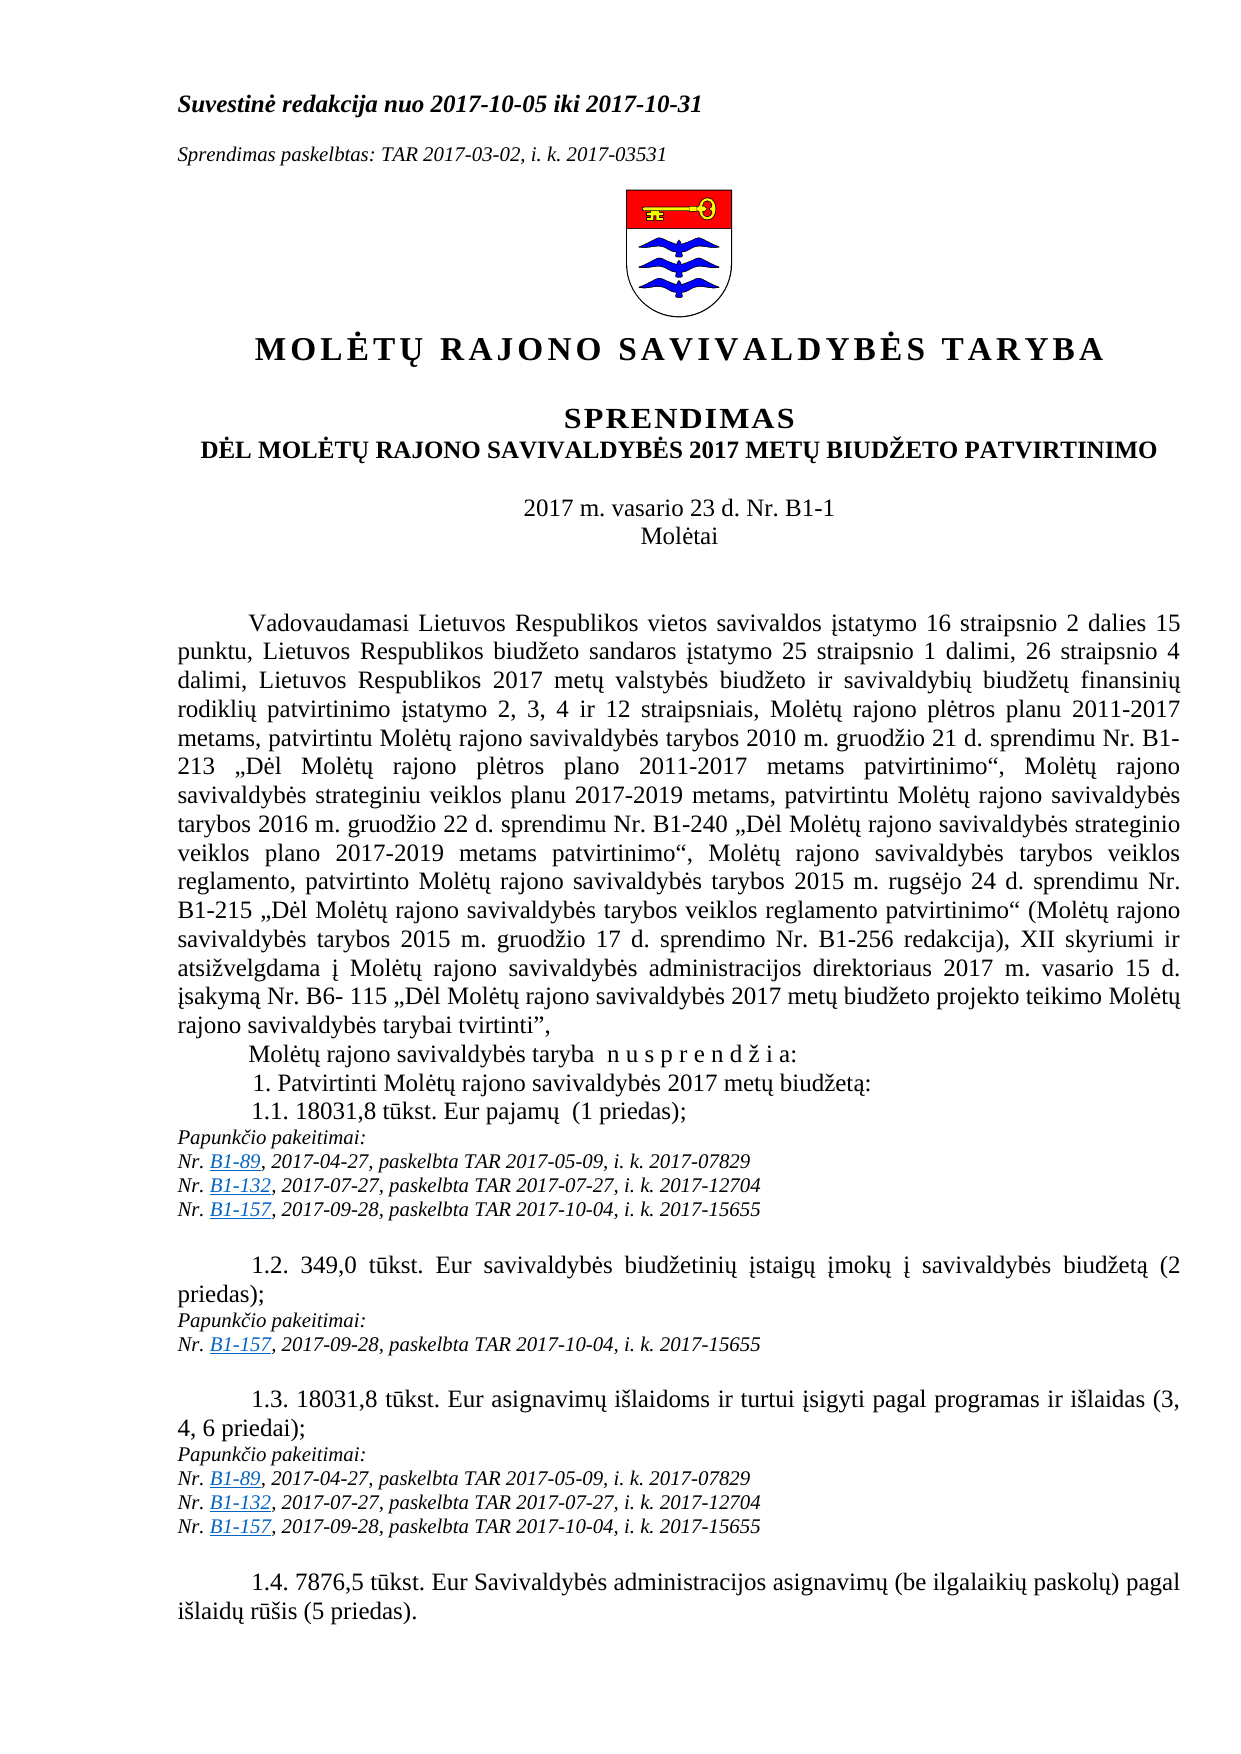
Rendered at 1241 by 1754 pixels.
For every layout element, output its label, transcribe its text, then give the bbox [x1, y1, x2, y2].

text Papunkčio pakeitimai: [177, 1442, 1181, 1466]
text Suvestinė redakcija nuo 2017-10-05 iki 2017-10-31 [177, 89, 1181, 117]
text Molėtų rajono savivaldybės taryba [177, 330, 1181, 368]
text Nr. B1-157, 2017-09-28, paskelbta TAR 2017-10-04, i. k. 2017-15655 [177, 1514, 1181, 1538]
text Molėtų rajono savivaldybės taryba n u s p r e n d ž i a: [177, 1039, 1181, 1068]
text 1.3. 18031,8 tūkst. Eur asignavimų išlaidoms ir turtui įsigyti pagal programas ir išlaidas (3, 4, 6 priedai); [177, 1384, 1181, 1442]
text dėl molėtų rajono savivaldybės 2017 metų biudžeto patvirtinimo [177, 435, 1181, 493]
text 1.1. 18031,8 tūkst. Eur pajamų (1 priedas); [177, 1096, 1181, 1125]
text SPRENDIMAS [177, 402, 1181, 435]
text Nr. B1-132, 2017-07-27, paskelbta TAR 2017-07-27, i. k. 2017-12704 [177, 1490, 1181, 1514]
text Papunkčio pakeitimai: [177, 1125, 1181, 1149]
text Nr. B1-157, 2017-09-28, paskelbta TAR 2017-10-04, i. k. 2017-15655 [177, 1332, 1181, 1356]
text Nr. B1-132, 2017-07-27, paskelbta TAR 2017-07-27, i. k. 2017-12704 [177, 1173, 1181, 1197]
text Nr. B1-89, 2017-04-27, paskelbta TAR 2017-05-09, i. k. 2017-07829 [177, 1149, 1181, 1173]
text 1. Patvirtinti Molėtų rajono savivaldybės 2017 metų biudžetą: [177, 1068, 1181, 1096]
text Molėtai [177, 521, 1181, 550]
text Nr. B1-157, 2017-09-28, paskelbta TAR 2017-10-04, i. k. 2017-15655 [177, 1197, 1181, 1221]
text Vadovaudamasi Lietuvos Respublikos vietos savivaldos įstatymo 16 straipsnio 2 dalies 15 punktu, Lietuvos Respublikos biudžeto sandaros įstatymo 25 straipsnio 1 dalimi, 26 straipsnio 4 dalimi, Lietuvos Respublikos 2017 metų valstybės biudžeto ir savivaldybių biudžetų finansinių rodiklių patvirtinimo įstatymo 2, 3, 4 ir 12 straipsniais, Molėtų rajono plėtros planu 2011-2017 metams, patvirtintu Molėtų rajono savivaldybės tarybos 2010 m. gruodžio 21 d. sprendimu Nr. B1-213 „Dėl Molėtų rajono plėtros plano 2011-2017 metams patvirtinimo“, Molėtų rajono savivaldybės strateginiu veiklos planu 2017-2019 metams, patvirtintu Molėtų rajono savivaldybės tarybos 2016 m. gruodžio 22 d. sprendimu Nr. B1-240 „Dėl Molėtų rajono savivaldybės strateginio veiklos plano 2017-2019 metams patvirtinimo“, Molėtų rajono savivaldybės tarybos veiklos reglamento, patvirtinto Molėtų rajono savivaldybės tarybos 2015 m. rugsėjo 24 d. sprendimu Nr. B1-215 „Dėl Molėtų rajono savivaldybės tarybos veiklos reglamento patvirtinimo“ (Molėtų rajono savivaldybės tarybos 2015 m. gruodžio 17 d. sprendimo Nr. B1-256 redakcija), XII skyriumi ir atsižvelgdama į Molėtų rajono savivaldybės administracijos direktoriaus 2017 m. vasario 15 d. įsakymą Nr. B6- 115 „Dėl Molėtų rajono savivaldybės 2017 metų biudžeto projekto teikimo Molėtų rajono savivaldybės tarybai tvirtinti”, [177, 608, 1181, 1039]
text Sprendimas paskelbtas: TAR 2017-03-02, i. k. 2017-03531 [177, 141, 1181, 166]
text 1.2. 349,0 tūkst. Eur savivaldybės biudžetinių įstaigų įmokų į savivaldybės biudžetą (2 priedas); [177, 1250, 1181, 1308]
text 1.4. 7876,5 tūkst. Eur Savivaldybės administracijos asignavimų (be ilgalaikių paskolų) pagal išlaidų rūšis (5 priedas). [177, 1567, 1181, 1624]
text Nr. B1-89, 2017-04-27, paskelbta TAR 2017-05-09, i. k. 2017-07829 [177, 1466, 1181, 1490]
text 2017 m. vasario 23 d. Nr. B1-1 [177, 493, 1181, 521]
text Papunkčio pakeitimai: [177, 1308, 1181, 1332]
